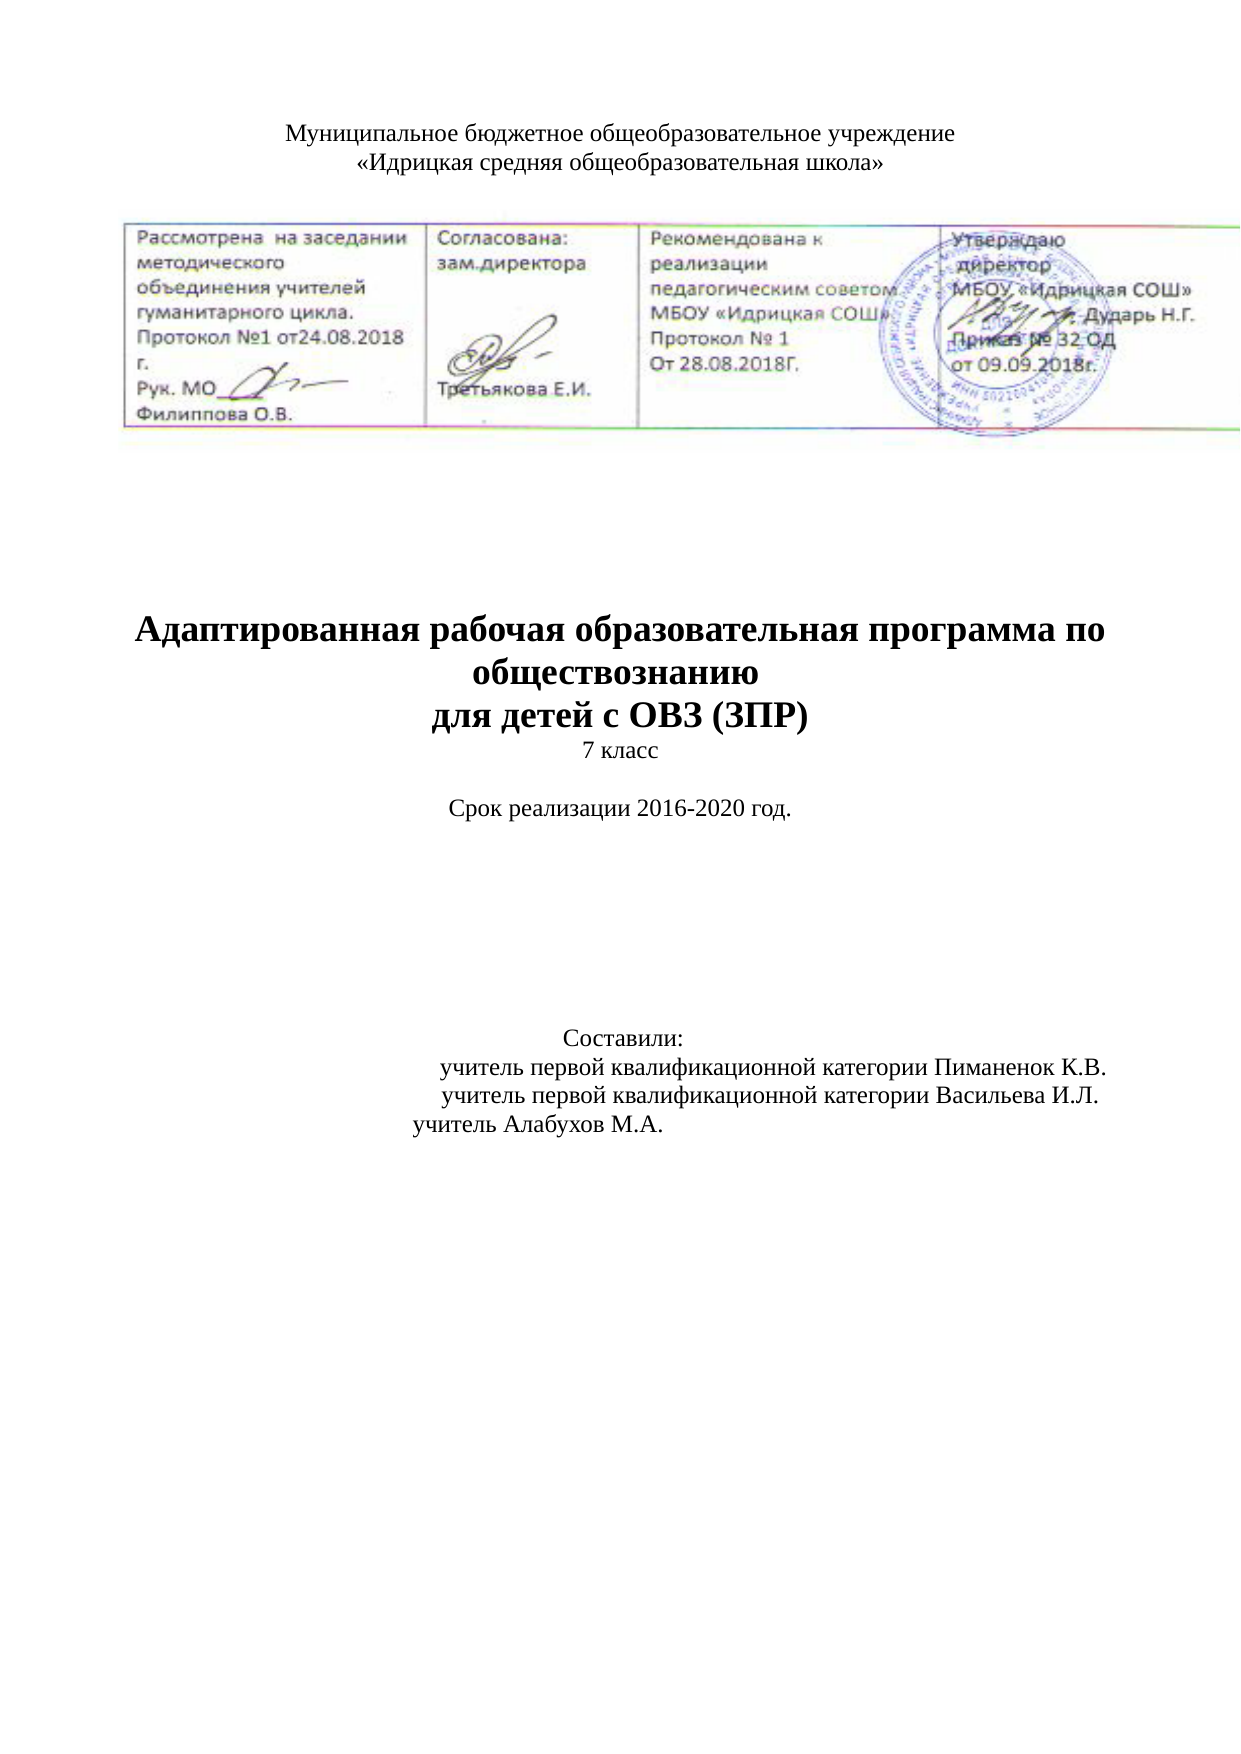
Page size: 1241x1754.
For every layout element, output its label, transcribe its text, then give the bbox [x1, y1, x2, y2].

picture [118, 209, 1241, 453]
text «Идрицкая средняя общеобразовательная школа» [118, 147, 1122, 176]
text Муниципальное бюджетное общеобразовательное учреждение [118, 118, 1122, 147]
text Составили: [118, 1023, 1122, 1052]
text учитель первой квалификационной категории Пиманенок К.В. [118, 1052, 1122, 1080]
text для детей с ОВЗ (ЗПР) [118, 692, 1122, 735]
text 7 класс [118, 735, 1122, 764]
text учитель первой квалификационной категории Васильева И.Л. [118, 1080, 1122, 1109]
text учитель Алабухов М.А. [118, 1109, 1122, 1138]
text Срок реализации 2016-2020 год. [118, 793, 1122, 822]
text Адаптированная рабочая образовательная программа по обществознанию [118, 606, 1122, 692]
